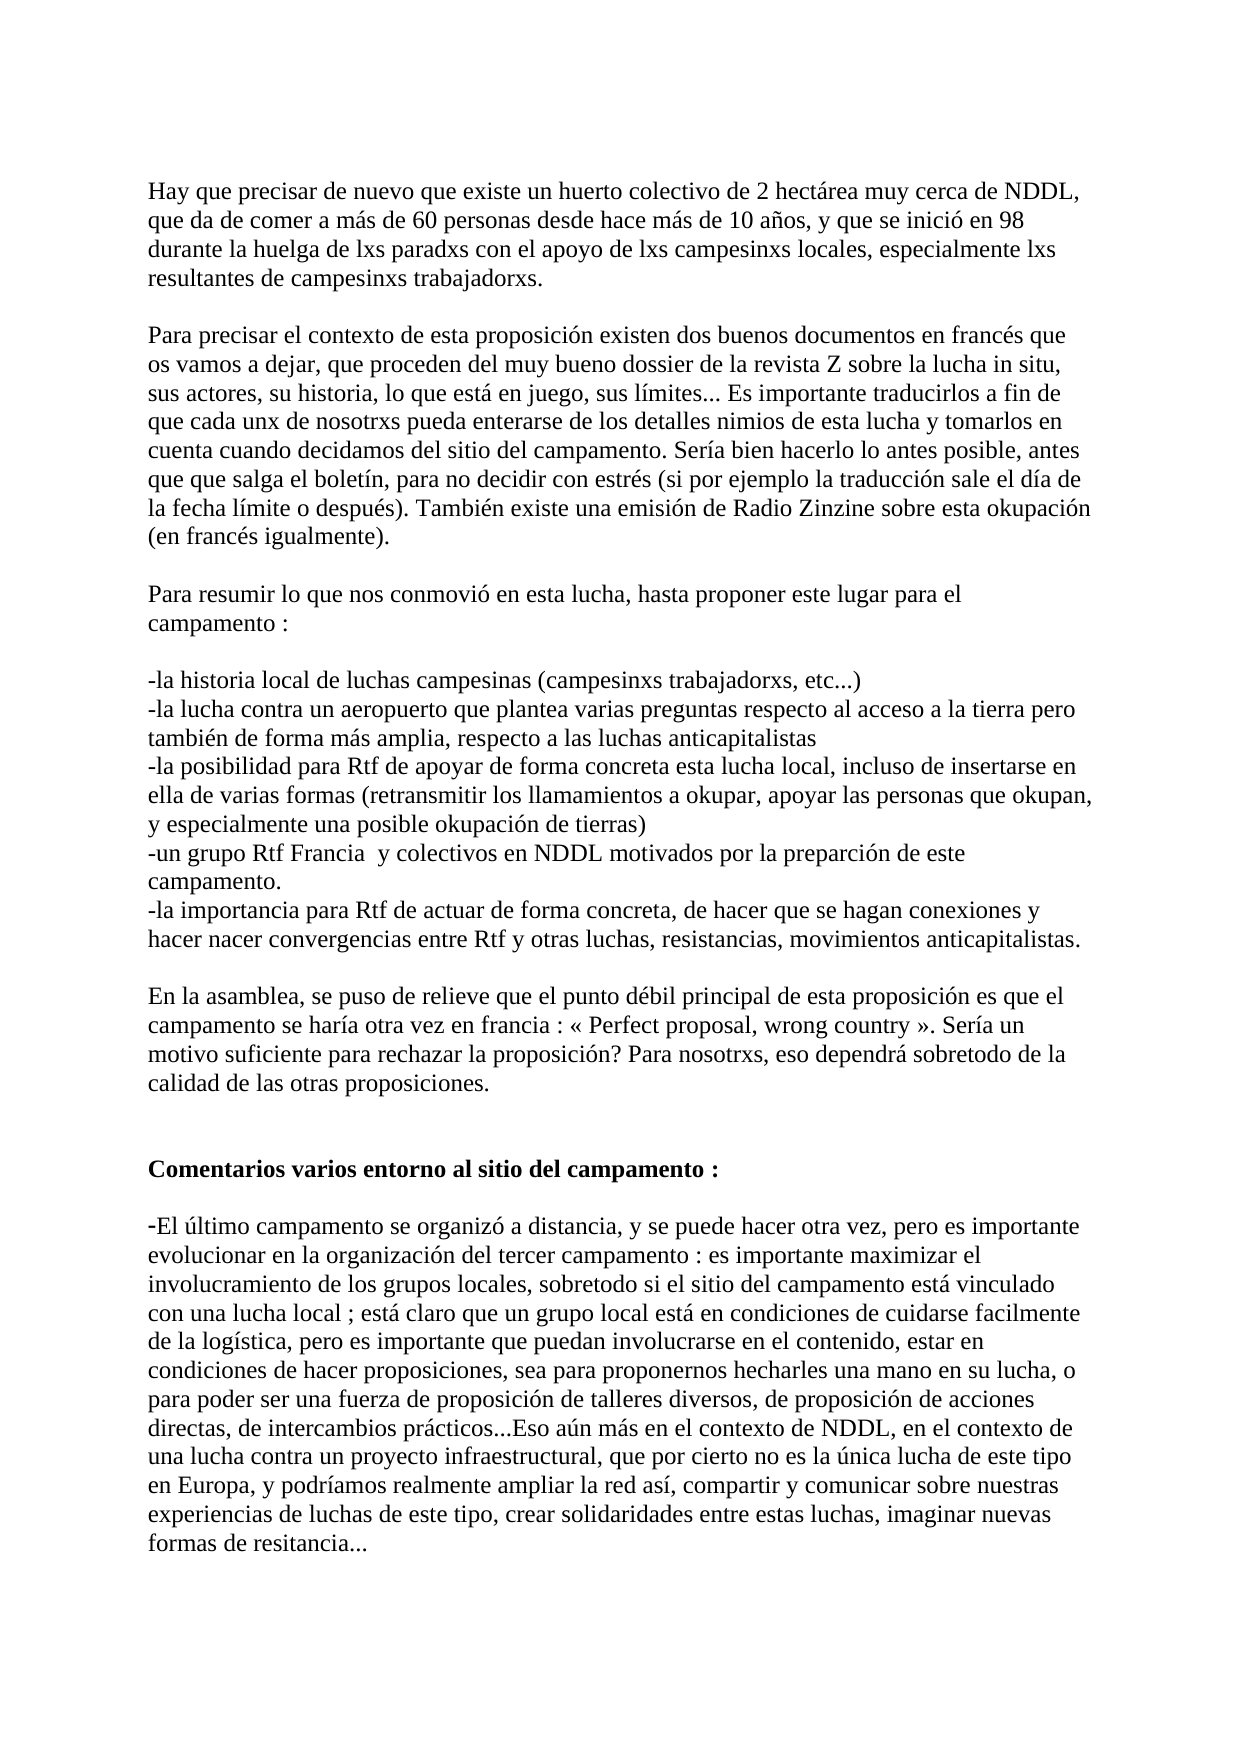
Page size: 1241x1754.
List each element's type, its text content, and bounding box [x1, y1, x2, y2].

list El último campamento se organizó a distancia, y se puede hacer otra vez, pero es importante evolucionar en la organización del tercer campamento : es importante maximizar el involucramiento de los grupos locales, sobretodo si el sitio del campamento está vinculado con una lucha local ; está claro que un grupo local está en condiciones de cuidarse facilmente de la logística, pero es importante que puedan involucrarse en el contenido, estar en condiciones de hacer proposiciones, sea para proponernos hecharles una mano en su lucha, o para poder ser una fuerza de proposición de talleres diversos, de proposición de acciones directas, de intercambios prácticos...Eso aún más en el contexto de NDDL, en el contexto de una lucha contra un proyecto infraestructural, que por cierto no es la única lucha de este tipo en Europa, y podríamos realmente ampliar la red así, compartir y comunicar sobre nuestras experiencias de luchas de este tipo, crear solidaridades entre estas luchas, imaginar nuevas formas de resitancia... [148, 1211, 1092, 1556]
text Para resumir lo que nos conmovió en esta lucha, hasta proponer este lugar para el campamento : [148, 579, 1092, 636]
text -un grupo Rtf Francia y colectivos en NDDL motivados por la preparción de este campamento. [148, 838, 1092, 895]
text Comentarios varios entorno al sitio del campamento : [148, 1154, 1092, 1183]
text Hay que precisar de nuevo que existe un huerto colectivo de 2 hectárea muy cerca de NDDL, que da de comer a más de 60 personas desde hace más de 10 años, y que se inició en 98 durante la huelga de lxs paradxs con el apoyo de lxs campesinxs locales, especialmente lxs resultantes de campesinxs trabajadorxs. [148, 176, 1092, 291]
text En la asamblea, se puso de relieve que el punto débil principal de esta proposición es que el campamento se haría otra vez en francia : « Perfect proposal, wrong country ». Sería un motivo suficiente para rechazar la proposición? Para nosotrxs, eso dependrá sobretodo de la calidad de las otras proposiciones. [148, 981, 1092, 1096]
text Para precisar el contexto de esta proposición existen dos buenos documentos en francés que os vamos a dejar, que proceden del muy bueno dossier de la revista Z sobre la lucha in situ, sus actores, su historia, lo que está en juego, sus límites... Es importante traducirlos a fin de que cada unx de nosotrxs pueda enterarse de los detalles nimios de esta lucha y tomarlos en cuenta cuando decidamos del sitio del campamento. Sería bien hacerlo lo antes posible, antes que que salga el boletín, para no decidir con estrés (si por ejemplo la traducción sale el día de la fecha límite o después). También existe una emisión de Radio Zinzine sobre esta okupación (en francés igualmente). [148, 320, 1092, 550]
text -la lucha contra un aeropuerto que plantea varias preguntas respecto al acceso a la tierra pero también de forma más amplia, respecto a las luchas anticapitalistas [148, 694, 1092, 751]
text -la posibilidad para Rtf de apoyar de forma concreta esta lucha local, incluso de insertarse en ella de varias formas (retransmitir los llamamientos a okupar, apoyar las personas que okupan, y especialmente una posible okupación de tierras) [148, 751, 1092, 838]
text -la historia local de luchas campesinas (campesinxs trabajadorxs, etc...) [148, 665, 1092, 694]
text -la importancia para Rtf de actuar de forma concreta, de hacer que se hagan conexiones y hacer nacer convergencias entre Rtf y otras luchas, resistancias, movimientos anticapitalistas. [148, 895, 1092, 953]
